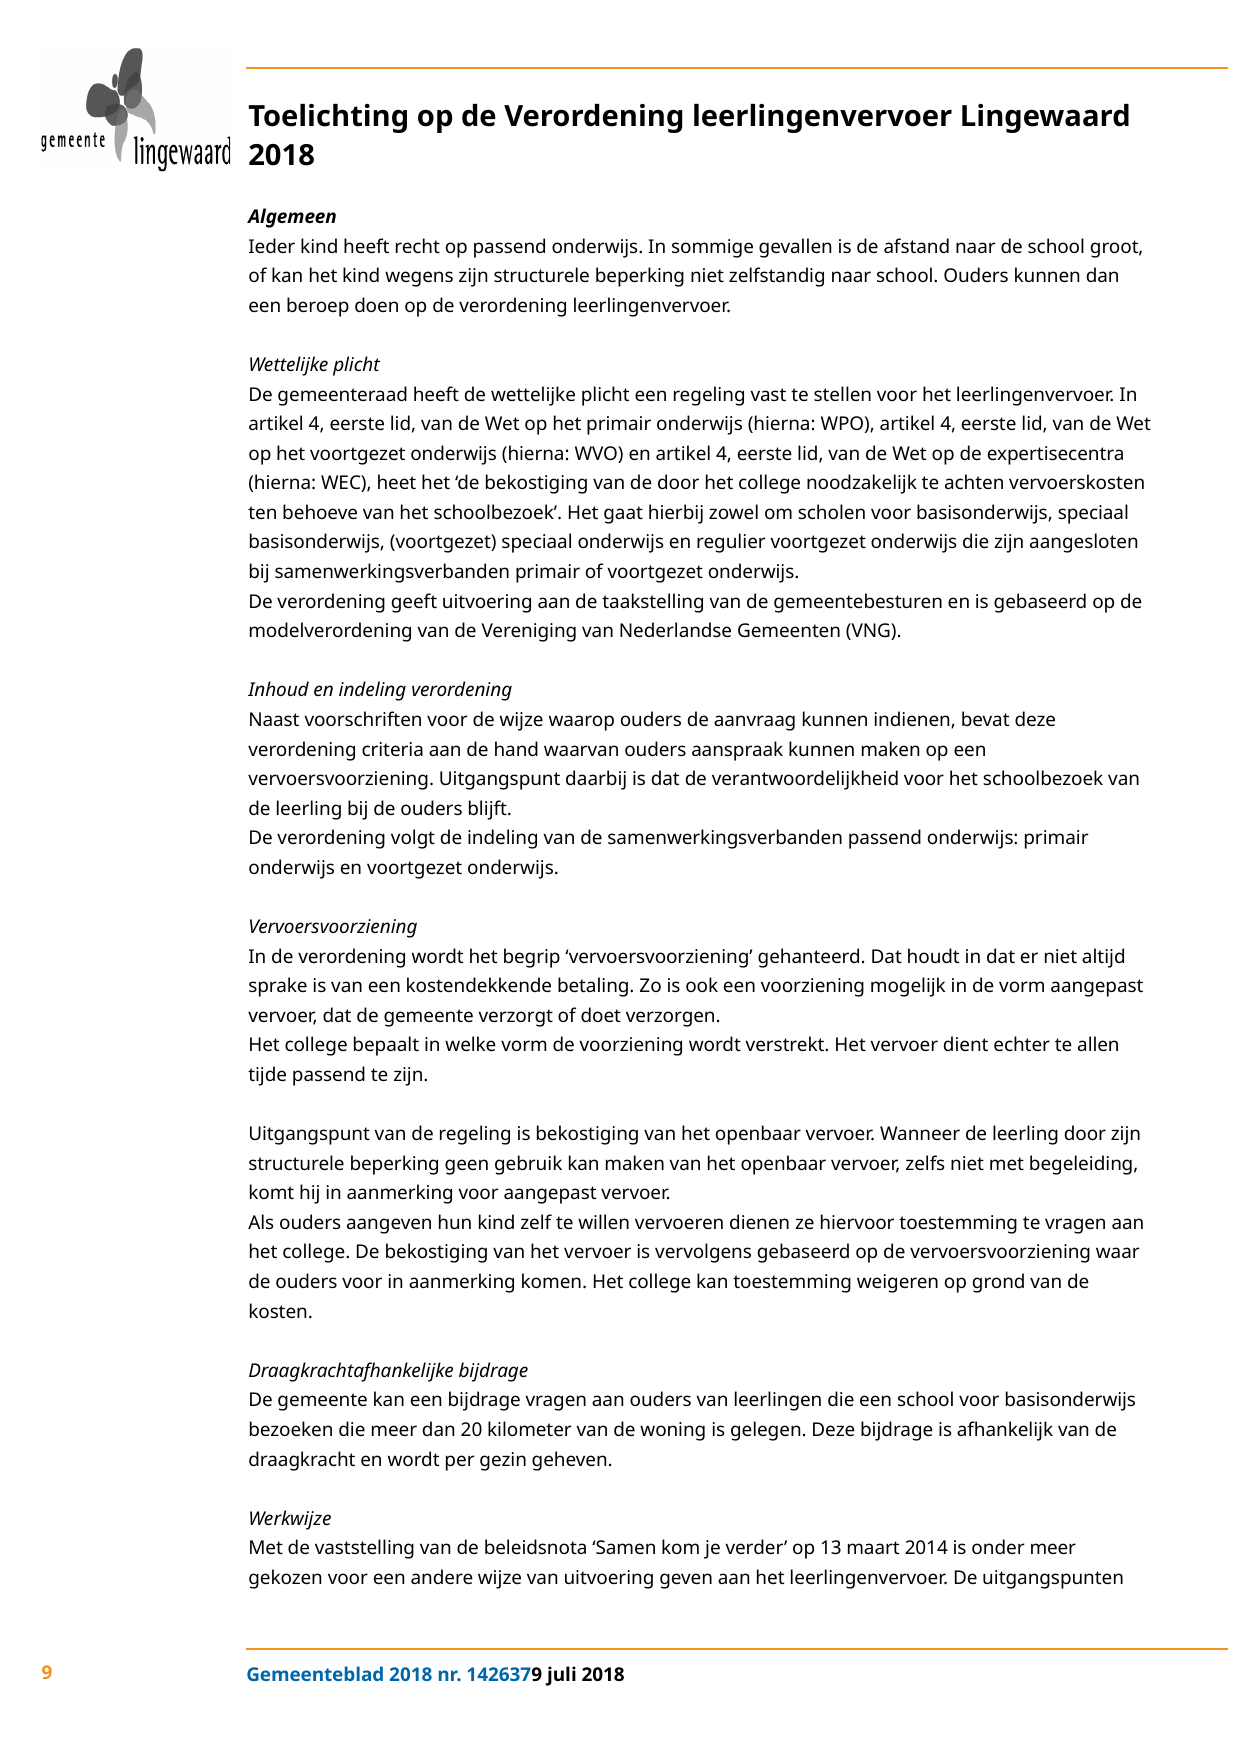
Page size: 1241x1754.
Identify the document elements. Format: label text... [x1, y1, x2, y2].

text Met de vaststelling van de beleidsnota ‘Samen kom je verder’ op 13 maart 2014 is onder meer gekozen voor een andere wijze van uitvoering geven aan het leerlingenvervoer. De uitgangspunten [248, 1534, 1152, 1590]
text De gemeenteraad heeft de wettelijke plicht een regeling vast te stellen voor het leerlingenvervoer. In artikel 4, eerste lid, van de Wet op het primair onderwijs (hierna: WPO), artikel 4, eerste lid, van de Wet op het voortgezet onderwijs (hierna: WVO) en artikel 4, eerste lid, van de Wet op de expertisecentra (hierna: WEC), heet het ‘de bekostiging van de door het college noodzakelijk te achten vervoerskosten ten behoeve van het schoolbezoek’. Het gaat hierbij zowel om scholen voor basisonderwijs, speciaal basisonderwijs, (voortgezet) speciaal onderwijs en regulier voortgezet onderwijs die zijn aangesloten bij samenwerkingsverbanden primair of voortgezet onderwijs. [248, 381, 1152, 584]
text Werkwijze [248, 1505, 1152, 1531]
text De verordening geeft uitvoering aan de taakstelling van de gemeentebesturen en is gebaseerd op de modelverordening van de Vereniging van Nederlandse Gemeenten (VNG). [248, 588, 1152, 643]
text Toelichting op de Verordening leerlingenvervoer Lingewaard 2018 [248, 95, 1152, 174]
text De gemeente kan een bijdrage vragen aan ouders van leerlingen die een school voor basisonderwijs bezoeken die meer dan 20 kilometer van de woning is gelegen. Deze bijdrage is afhankelijk van de draagkracht en wordt per gezin geheven. [248, 1387, 1152, 1472]
text Als ouders aangeven hun kind zelf te willen vervoeren dienen ze hiervoor toestemming te vragen aan het college. De bekostiging van het vervoer is vervolgens gebaseerd op de vervoersvoorziening waar de ouders voor in aanmerking komen. Het college kan toestemming weigeren op grond van de kosten. [248, 1209, 1152, 1324]
text Inhoud en indeling verordening [248, 677, 1152, 702]
text Draagkrachtafhankelijke bijdrage [248, 1357, 1152, 1383]
text Uitgangspunt van de regeling is bekostiging van het openbaar vervoer. Wanneer de leerling door zijn structurele beperking geen gebruik kan maken van het openbaar vervoer, zelfs niet met begeleiding, komt hij in aanmerking voor aangepast vervoer. [248, 1120, 1152, 1205]
text Vervoersvoorziening [248, 913, 1152, 939]
text Naast voorschriften voor de wijze waarop ouders de aanvraag kunnen indienen, bevat deze verordening criteria aan de hand waarvan ouders aanspraak kunnen maken op een vervoersvoorziening. Uitgangspunt daarbij is dat de verantwoordelijkheid voor het schoolbezoek van de leerling bij de ouders blijft. [248, 706, 1152, 821]
text Het college bepaalt in welke vorm de voorziening wordt verstrekt. Het vervoer dient echter te allen tijde passend te zijn. [248, 1032, 1152, 1087]
text In de verordening wordt het begrip ‘vervoersvoorziening’ gehanteerd. Dat houdt in dat er niet altijd sprake is van een kostendekkende betaling. Zo is ook een voorziening mogelijk in de vorm aangepast vervoer, dat de gemeente verzorgt of doet verzorgen. [248, 943, 1152, 1028]
text Ieder kind heeft recht op passend onderwijs. In sommige gevallen is de afstand naar de school groot, of kan het kind wegens zijn structurele beperking niet zelfstandig naar school. Ouders kunnen dan een beroep doen op de verordening leerlingenvervoer. [248, 233, 1152, 318]
text Wettelijke plicht [248, 351, 1152, 377]
text De verordening volgt de indeling van de samenwerkingsverbanden passend onderwijs: primair onderwijs en voortgezet onderwijs. [248, 824, 1152, 880]
text Algemeen [248, 203, 1152, 229]
picture [41, 47, 231, 172]
